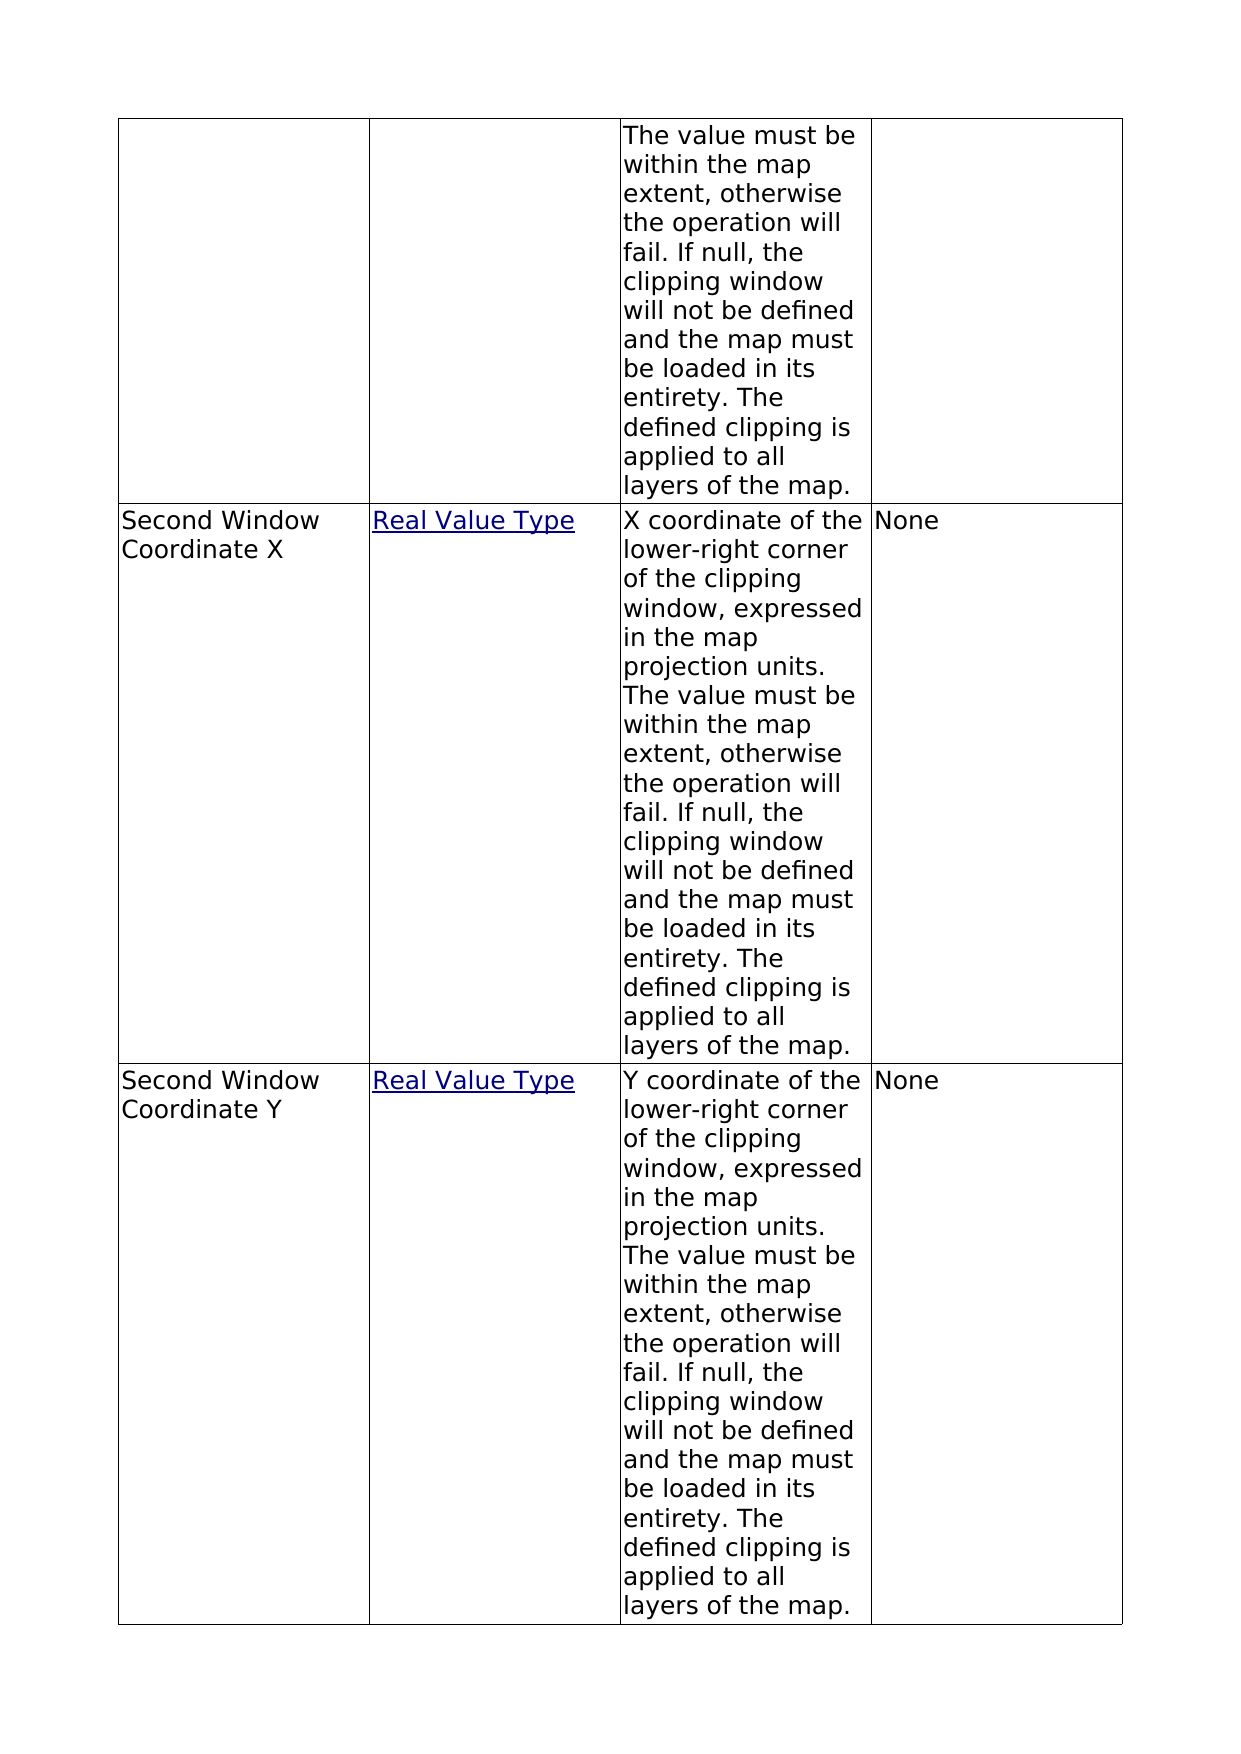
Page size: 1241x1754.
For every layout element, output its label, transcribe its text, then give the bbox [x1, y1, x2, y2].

table_cell Second Window Coordinate Y [119, 1064, 369, 1623]
table_cell None [872, 504, 1122, 1063]
table_cell [872, 119, 1122, 503]
table_cell [119, 119, 369, 503]
table_cell None [872, 1064, 1122, 1623]
table_cell The value must be within the map extent, otherwise the operation will fail. If null, the clipping window will not be defined and the map must be loaded in its entirety. The defined clipping is applied to all layers of the map. [621, 119, 871, 503]
table_cell Second Window Coordinate X [119, 504, 369, 1063]
table_cell Y coordinate of the lower-right corner of the clipping window, expressed in the map projection units. The value must be within the map extent, otherwise the operation will fail. If null, the clipping window will not be defined and the map must be loaded in its entirety. The defined clipping is applied to all layers of the map. [621, 1064, 871, 1623]
table_cell [370, 119, 620, 503]
table_cell Real Value Type [370, 1064, 620, 1623]
table_cell X coordinate of the lower-right corner of the clipping window, expressed in the map projection units. The value must be within the map extent, otherwise the operation will fail. If null, the clipping window will not be defined and the map must be loaded in its entirety. The defined clipping is applied to all layers of the map. [621, 504, 871, 1063]
table_cell Real Value Type [370, 504, 620, 1063]
